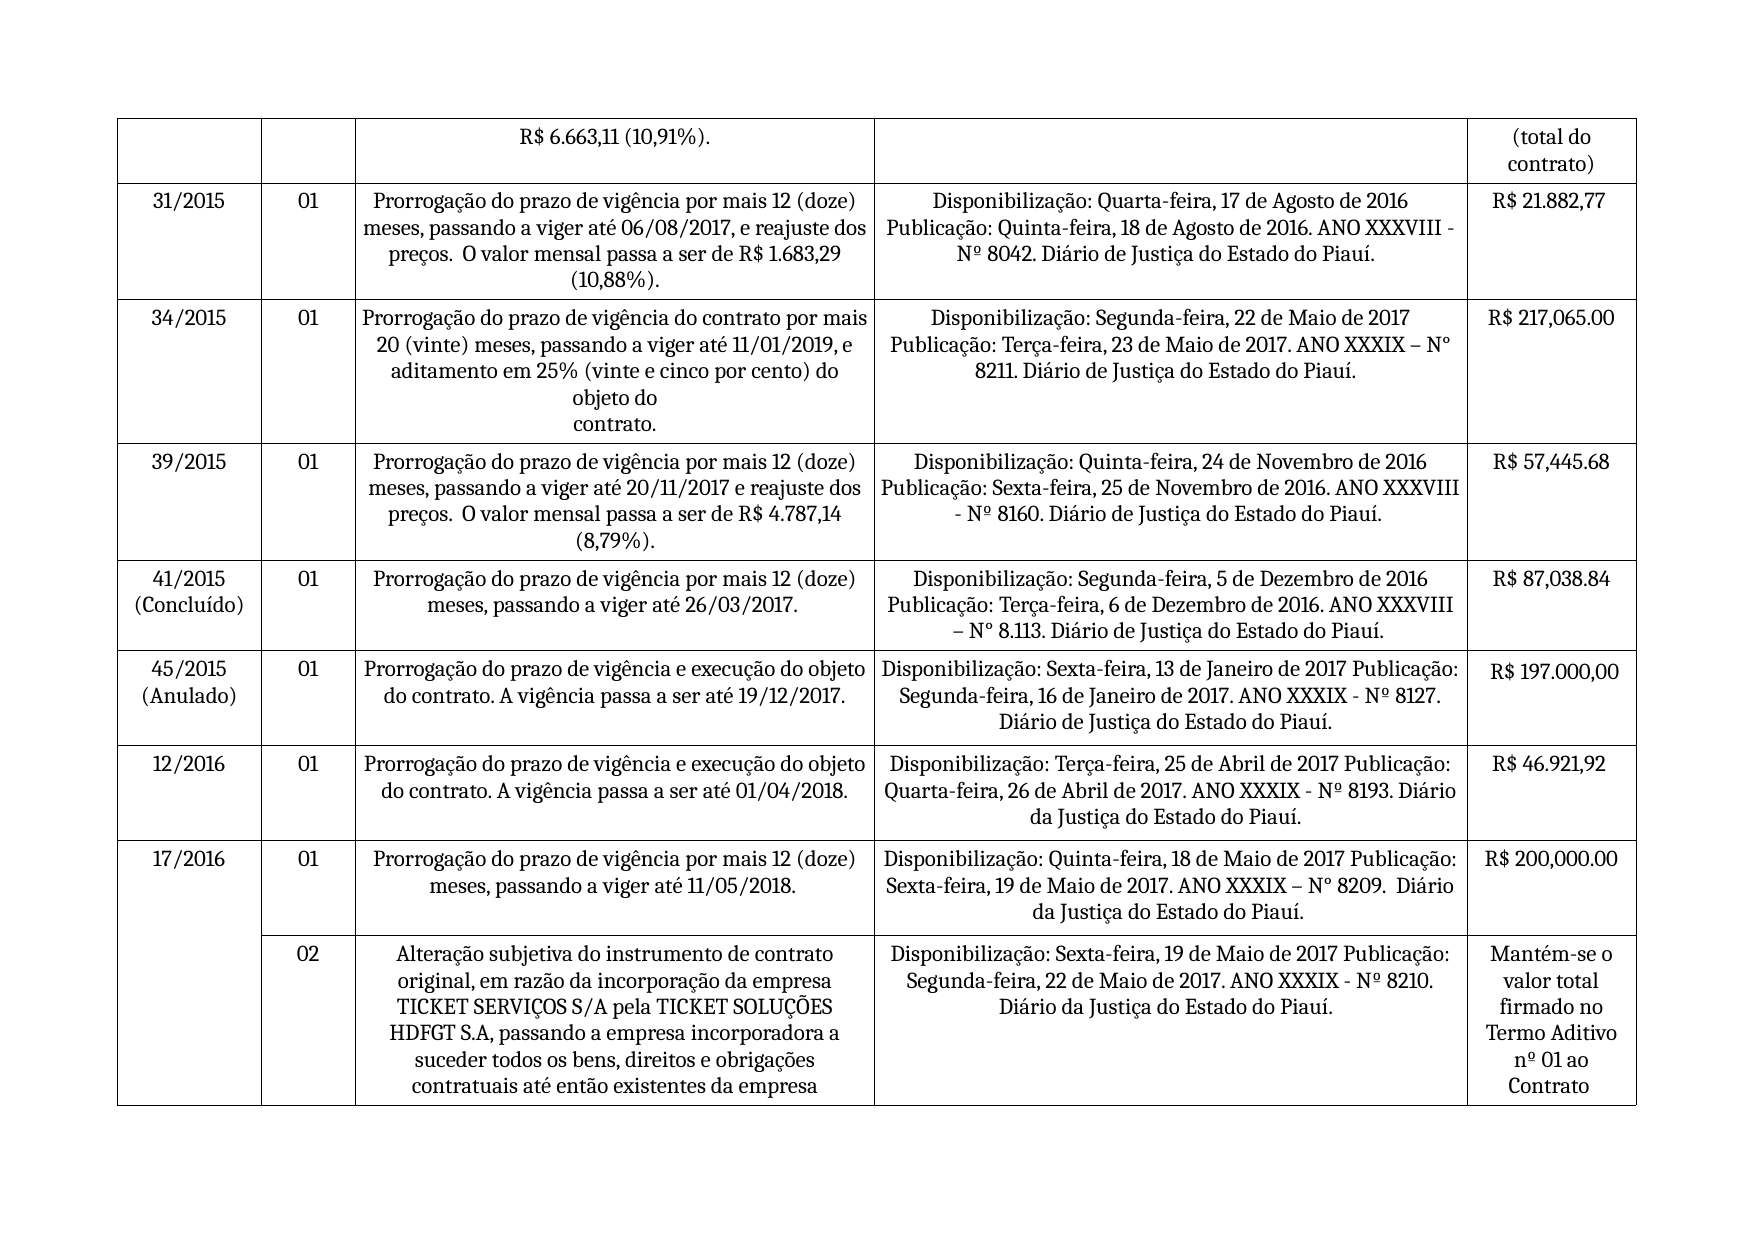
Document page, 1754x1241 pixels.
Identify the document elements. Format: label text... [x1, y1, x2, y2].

table_cell Alteração subjetiva do instrumento de contrato original, em razão da incorporação da empresa TICKET SERVIÇOS S/A pela TICKET SOLUÇÕES HDFGT S.A, passando a empresa incorporadora a suceder todos os bens, direitos e obrigações contratuais até então existentes da empresa [356, 936, 874, 1105]
table_cell Mantém-se o valor total firmado no Termo Aditivo nº 01 ao Contrato [1468, 936, 1636, 1105]
table_cell Prorrogação do prazo de vigência por mais 12 (doze) meses, passando a viger até 20/11/2017 e reajuste dos preços. O valor mensal passa a ser de R$ 4.787,14 (8,79%). [356, 444, 874, 560]
table_cell Prorrogação do prazo de vigência por mais 12 (doze) meses, passando a viger até 11/05/2018. [356, 841, 874, 935]
table_cell 01 [262, 746, 355, 840]
table_cell Disponibilização: Quinta-feira, 24 de Novembro de 2016 Publicação: Sexta-feira, 25 de Novembro de 2016. ANO XXXVIII - Nº 8160. Diário de Justiça do Estado do Piauí. [875, 444, 1467, 560]
table_cell 02 [262, 936, 355, 1105]
table_cell 01 [262, 444, 355, 560]
table_cell Prorrogação do prazo de vigência do contrato por mais 20 (vinte) meses, passando a viger até 11/01/2019, e aditamento em 25% (vinte e cinco por cento) do objeto do contrato. [356, 300, 874, 443]
table_cell Prorrogação do prazo de vigência por mais 12 (doze) meses, passando a viger até 26/03/2017. [356, 561, 874, 650]
table_cell Disponibilização: Quinta-feira, 18 de Maio de 2017 Publicação: Sexta-feira, 19 de Maio de 2017. ANO XXXIX – N° 8209. Diário da Justiça do Estado do Piauí. [875, 841, 1467, 935]
table_cell Disponibilização: Segunda-feira, 22 de Maio de 2017 Publicação: Terça-feira, 23 de Maio de 2017. ANO XXXIX – N° 8211. Diário de Justiça do Estado do Piauí. [875, 300, 1467, 443]
table_cell R$ 200.000,00 [1468, 841, 1636, 935]
table_cell R$ 57.445,68 [1468, 444, 1636, 560]
table_cell Disponibilização: Terça-feira, 25 de Abril de 2017 Publicação: Quarta-feira, 26 de Abril de 2017. ANO XXXIX - Nº 8193. Diário da Justiça do Estado do Piauí. [875, 746, 1467, 840]
table_cell Prorrogação do prazo de vigência e execução do objeto do contrato. A vigência passa a ser até 19/12/2017. [356, 651, 874, 745]
table_cell R$ 197.000,00 [1468, 651, 1636, 745]
table_cell 31/2015 [118, 184, 261, 299]
table_cell [118, 119, 261, 182]
table_cell Prorrogação do prazo de vigência por mais 12 (doze) meses, passando a viger até 06/08/2017, e reajuste dos preços. O valor mensal passa a ser de R$ 1.683,29 (10,88%). [356, 184, 874, 299]
table_cell R$ 6.663,11 (10,91%). [356, 119, 874, 182]
table_cell R$ 87.038,84 [1468, 561, 1636, 650]
table_cell Disponibilização: Sexta-feira, 13 de Janeiro de 2017 Publicação: Segunda-feira, 16 de Janeiro de 2017. ANO XXXIX - Nº 8127. Diário de Justiça do Estado do Piauí. [875, 651, 1467, 745]
table_cell 41/2015 (Concluído) [118, 561, 261, 650]
table_cell [262, 119, 355, 182]
table_cell [875, 119, 1467, 182]
table_cell Disponibilização: Segunda-feira, 5 de Dezembro de 2016 Publicação: Terça-feira, 6 de Dezembro de 2016. ANO XXXVIII – N° 8.113. Diário de Justiça do Estado do Piauí. [875, 561, 1467, 650]
table_cell Disponibilização: Sexta-feira, 19 de Maio de 2017 Publicação: Segunda-feira, 22 de Maio de 2017. ANO XXXIX - Nº 8210. Diário da Justiça do Estado do Piauí. [875, 936, 1467, 1105]
table_cell 17/2016 [118, 841, 261, 1105]
table_cell 01 [262, 561, 355, 650]
table_cell 45/2015 (Anulado) [118, 651, 261, 745]
table_cell 01 [262, 841, 355, 935]
table_cell R$ 46.921,92 [1468, 746, 1636, 840]
table_cell R$ 217.065,00 [1468, 300, 1636, 443]
table_cell Disponibilização: Quarta-feira, 17 de Agosto de 2016 Publicação: Quinta-feira, 18 de Agosto de 2016. ANO XXXVIII - Nº 8042. Diário de Justiça do Estado do Piauí. [875, 184, 1467, 299]
table_cell (total do contrato) [1468, 119, 1636, 182]
table_cell R$ 21.882,77 [1468, 184, 1636, 299]
table_cell 12/2016 [118, 746, 261, 840]
table_cell 01 [262, 184, 355, 299]
table_cell 34/2015 [118, 300, 261, 443]
table_cell 01 [262, 300, 355, 443]
table_cell 39/2015 [118, 444, 261, 560]
table_cell 01 [262, 651, 355, 745]
table_cell Prorrogação do prazo de vigência e execução do objeto do contrato. A vigência passa a ser até 01/04/2018. [356, 746, 874, 840]
